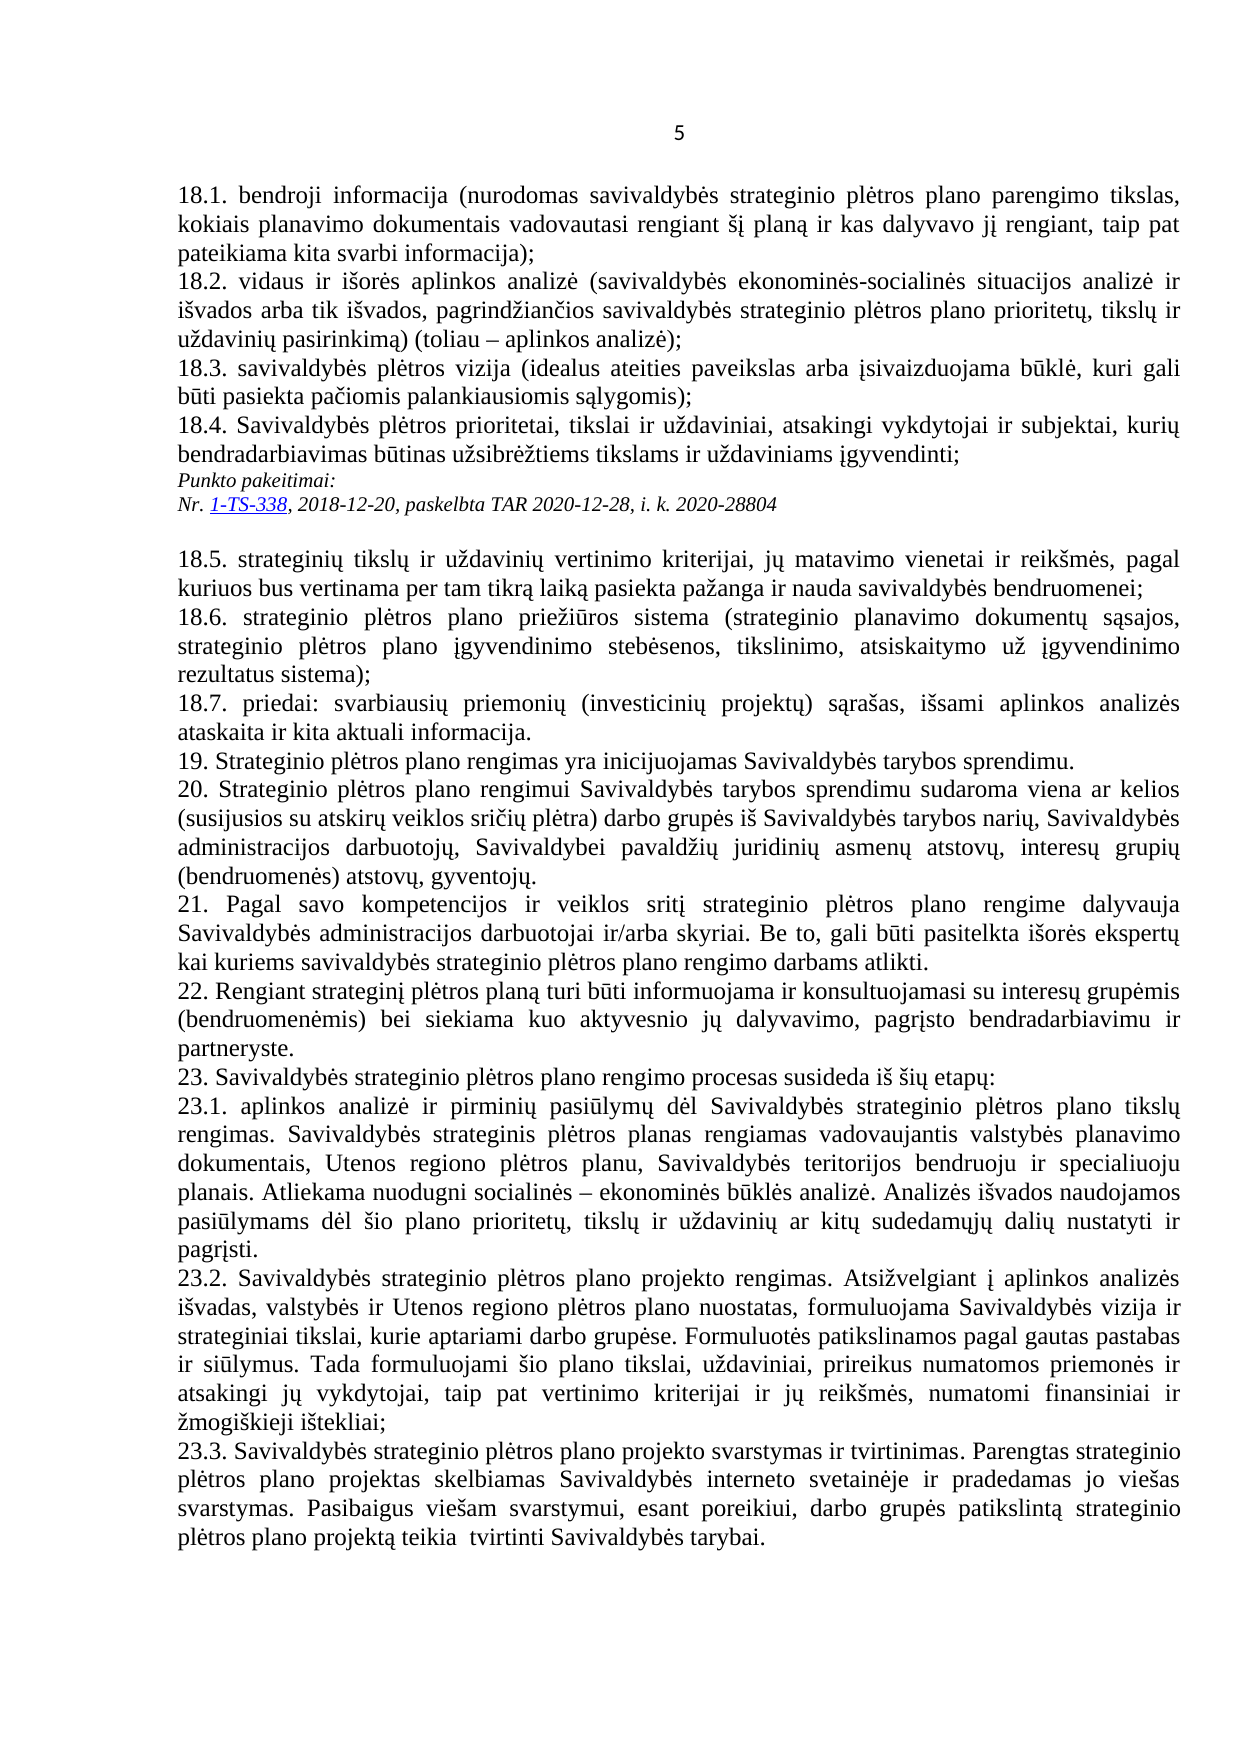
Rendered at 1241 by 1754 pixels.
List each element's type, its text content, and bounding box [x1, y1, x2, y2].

text 19. Strateginio plėtros plano rengimas yra inicijuojamas Savivaldybės tarybos sprendimu. [177, 746, 1181, 774]
text 18.4. Savivaldybės plėtros prioritetai, tikslai ir uždaviniai, atsakingi vykdytojai ir subjektai, kurių bendradarbiavimas būtinas užsibrėžtiems tikslams ir uždaviniams įgyvendinti; [177, 410, 1181, 468]
text Punkto pakeitimai: [177, 468, 1181, 492]
text 23.2. Savivaldybės strateginio plėtros plano projekto rengimas. Atsižvelgiant į aplinkos analizės išvadas, valstybės ir Utenos regiono plėtros plano nuostatas, formuluojama Savivaldybės vizija ir strateginiai tikslai, kurie aptariami darbo grupėse. Formuluotės patikslinamos pagal gautas pastabas ir siūlymus. Tada formuluojami šio plano tikslai, uždaviniai, prireikus numatomos priemonės ir atsakingi jų vykdytojai, taip pat vertinimo kriterijai ir jų reikšmės, numatomi finansiniai ir žmogiškieji ištekliai; [177, 1263, 1181, 1436]
text 23.3. Savivaldybės strateginio plėtros plano projekto svarstymas ir tvirtinimas. Parengtas strateginio plėtros plano projektas skelbiamas Savivaldybės interneto svetainėje ir pradedamas jo viešas svarstymas. Pasibaigus viešam svarstymui, esant poreikiui, darbo grupės patikslintą strateginio plėtros plano projektą teikia tvirtinti Savivaldybės tarybai. [177, 1436, 1181, 1551]
text 20. Strateginio plėtros plano rengimui Savivaldybės tarybos sprendimu sudaroma viena ar kelios (susijusios su atskirų veiklos sričių plėtra) darbo grupės iš Savivaldybės tarybos narių, Savivaldybės administracijos darbuotojų, Savivaldybei pavaldžių juridinių asmenų atstovų, interesų grupių (bendruomenės) atstovų, gyventojų. [177, 774, 1181, 889]
text 18.6. strateginio plėtros plano priežiūros sistema (strateginio planavimo dokumentų sąsajos, strateginio plėtros plano įgyvendinimo stebėsenos, tikslinimo, atsiskaitymo už įgyvendinimo rezultatus sistema); [177, 602, 1181, 688]
text Nr. 1-TS-338, 2018-12-20, paskelbta TAR 2020-12-28, i. k. 2020-28804 [177, 492, 1181, 516]
text 23. Savivaldybės strateginio plėtros plano rengimo procesas susideda iš šių etapų: [177, 1062, 1181, 1091]
text 18.7. priedai: svarbiausių priemonių (investicinių projektų) sąrašas, išsami aplinkos analizės ataskaita ir kita aktuali informacija. [177, 688, 1181, 746]
text 18.2. vidaus ir išorės aplinkos analizė (savivaldybės ekonominės-socialinės situacijos analizė ir išvados arba tik išvados, pagrindžiančios savivaldybės strateginio plėtros plano prioritetų, tikslų ir uždavinių pasirinkimą) (toliau – aplinkos analizė); [177, 266, 1181, 353]
text 23.1. aplinkos analizė ir pirminių pasiūlymų dėl Savivaldybės strateginio plėtros plano tikslų rengimas. Savivaldybės strateginis plėtros planas rengiamas vadovaujantis valstybės planavimo dokumentais, Utenos regiono plėtros planu, Savivaldybės teritorijos bendruoju ir specialiuoju planais. Atliekama nuodugni socialinės – ekonominės būklės analizė. Analizės išvados naudojamos pasiūlymams dėl šio plano prioritetų, tikslų ir uždavinių ar kitų sudedamųjų dalių nustatyti ir pagrįsti. [177, 1091, 1181, 1263]
text 22. Rengiant strateginį plėtros planą turi būti informuojama ir konsultuojamasi su interesų grupėmis (bendruomenėmis) bei siekiama kuo aktyvesnio jų dalyvavimo, pagrįsto bendradarbiavimu ir partneryste. [177, 976, 1181, 1062]
text 18.1. bendroji informacija (nurodomas savivaldybės strateginio plėtros plano parengimo tikslas, kokiais planavimo dokumentais vadovautasi rengiant šį planą ir kas dalyvavo jį rengiant, taip pat pateikiama kita svarbi informacija); [177, 180, 1181, 266]
text 18.5. strateginių tikslų ir uždavinių vertinimo kriterijai, jų matavimo vienetai ir reikšmės, pagal kuriuos bus vertinama per tam tikrą laiką pasiekta pažanga ir nauda savivaldybės bendruomenei; [177, 544, 1181, 602]
text 21. Pagal savo kompetencijos ir veiklos sritį strateginio plėtros plano rengime dalyvauja Savivaldybės administracijos darbuotojai ir/arba skyriai. Be to, gali būti pasitelkta išorės ekspertų kai kuriems savivaldybės strateginio plėtros plano rengimo darbams atlikti. [177, 889, 1181, 976]
text 18.3. savivaldybės plėtros vizija (idealus ateities paveikslas arba įsivaizduojama būklė, kuri gali būti pasiekta pačiomis palankiausiomis sąlygomis); [177, 353, 1181, 410]
